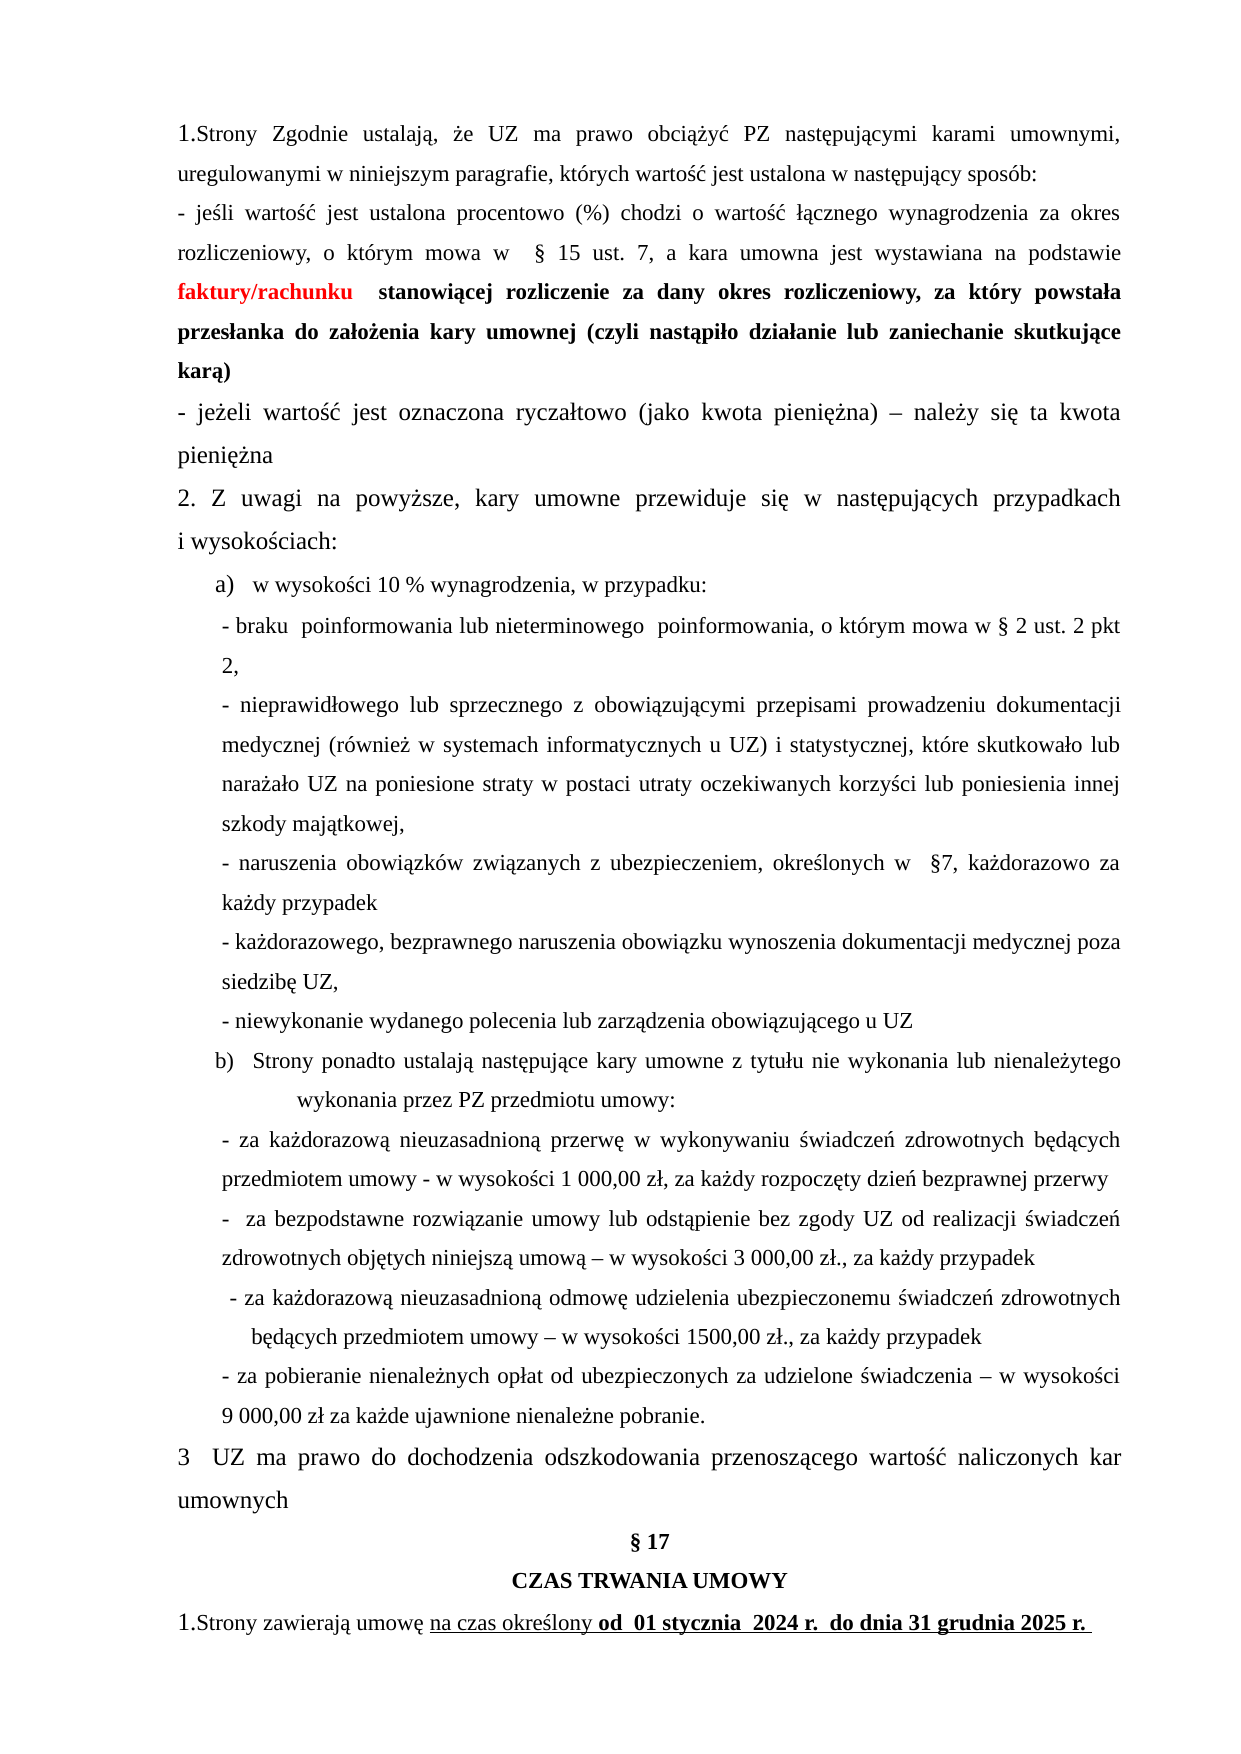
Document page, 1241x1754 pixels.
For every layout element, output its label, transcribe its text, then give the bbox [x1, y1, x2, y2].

list w wysokości 10 % wynagrodzenia, w przypadku: [215, 569, 1122, 598]
text § 17 [177, 1528, 1122, 1554]
list - za każdorazową nieuzasadnioną przerwę w wykonywaniu świadczeń zdrowotnych będących przedmiotem umowy - w wysokości 1 000,00 zł, za każdy rozpoczęty dzień bezprawnej przerwy [222, 1126, 1122, 1192]
list - za pobieranie nienależnych opłat od ubezpieczonych za udzielone świadczenia – w wysokości 9 000,00 zł za każde ujawnione nienależne pobranie. [222, 1363, 1122, 1428]
list Strony Zgodnie ustalają, że UZ ma prawo obciążyć PZ następującymi karami umownymi, uregulowanymi w niniejszym paragrafie, których wartość jest ustalona w następujący sposób: [177, 118, 1122, 186]
list Strony zawierają umowę na czas określony od 01 stycznia 2024 r. do dnia 31 grudnia 2025 r. [177, 1607, 1122, 1636]
text CZAS TRWANIA UMOWY [177, 1567, 1122, 1594]
list Strony ponadto ustalają następujące kary umowne z tytułu nie wykonania lub nienależytego wykonania przez PZ przedmiotu umowy: [215, 1047, 1122, 1113]
text - jeśli wartość jest ustalona procentowo (%) chodzi o wartość łącznego wynagrodzenia za okres rozliczeniowy, o którym mowa w § 15 ust. 7, a kara umowna jest wystawiana na podstawie faktury/rachunku stanowiącej rozliczenie za dany okres rozliczeniowy, za który powstała przesłanka do założenia kary umownej (czyli nastąpiło działanie lub zaniechanie skutkujące karą) [177, 199, 1122, 384]
text - naruszenia obowiązków związanych z ubezpieczeniem, określonych w §7, każdorazowo za każdy przypadek [222, 849, 1122, 915]
text - braku poinformowania lub nieterminowego poinformowania, o którym mowa w § 2 ust. 2 pkt 2, - nieprawidłowego lub sprzecznego z obowiązującymi przepisami prowadzeniu dokumentacji medycznej (również w systemach informatycznych u UZ) i statystycznej, które skutkowało lub narażało UZ na poniesione straty w postaci utraty oczekiwanych korzyści lub poniesienia innej szkody majątkowej, [222, 612, 1122, 836]
text 3 UZ ma prawo do dochodzenia odszkodowania przenoszącego wartość naliczonych kar umownych [177, 1442, 1122, 1513]
text - jeżeli wartość jest oznaczona ryczałtowo (jako kwota pieniężna) – należy się ta kwota pieniężna [177, 397, 1122, 469]
text 2. Z uwagi na powyższe, kary umowne przewiduje się w następujących przypadkach i wysokościach: [177, 483, 1122, 555]
text - za każdorazową nieuzasadnioną odmowę udzielenia ubezpieczonemu świadczeń zdrowotnych będących przedmiotem umowy – w wysokości 1500,00 zł., za każdy przypadek [207, 1284, 1122, 1349]
list - za bezpodstawne rozwiązanie umowy lub odstąpienie bez zgody UZ od realizacji świadczeń zdrowotnych objętych niniejszą umową – w wysokości 3 000,00 zł., za każdy przypadek [222, 1205, 1122, 1271]
text - każdorazowego, bezprawnego naruszenia obowiązku wynoszenia dokumentacji medycznej poza siedzibę UZ, [222, 928, 1122, 994]
text - niewykonanie wydanego polecenia lub zarządzenia obowiązującego u UZ [222, 1007, 1122, 1034]
